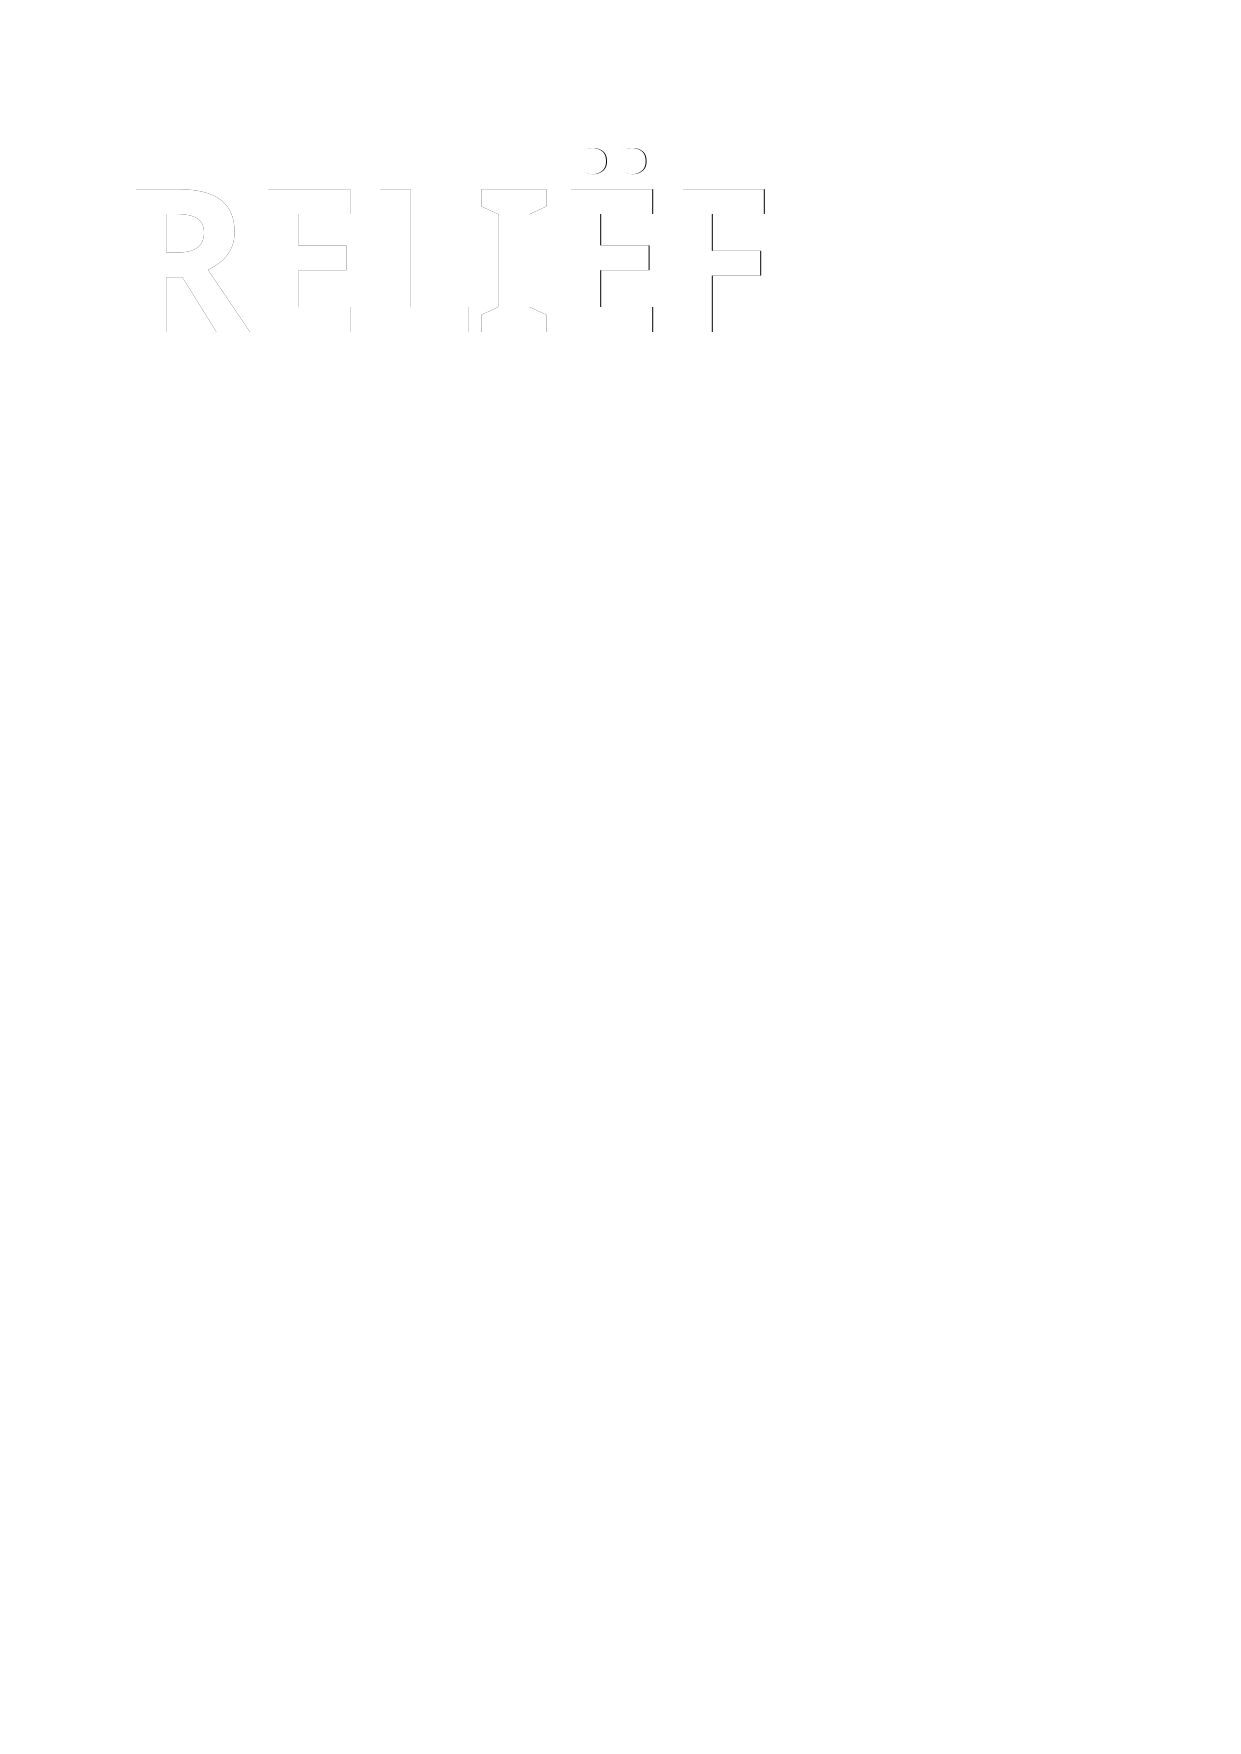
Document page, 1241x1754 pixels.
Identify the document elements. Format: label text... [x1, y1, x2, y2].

text RELIËF [118, 118, 1122, 391]
